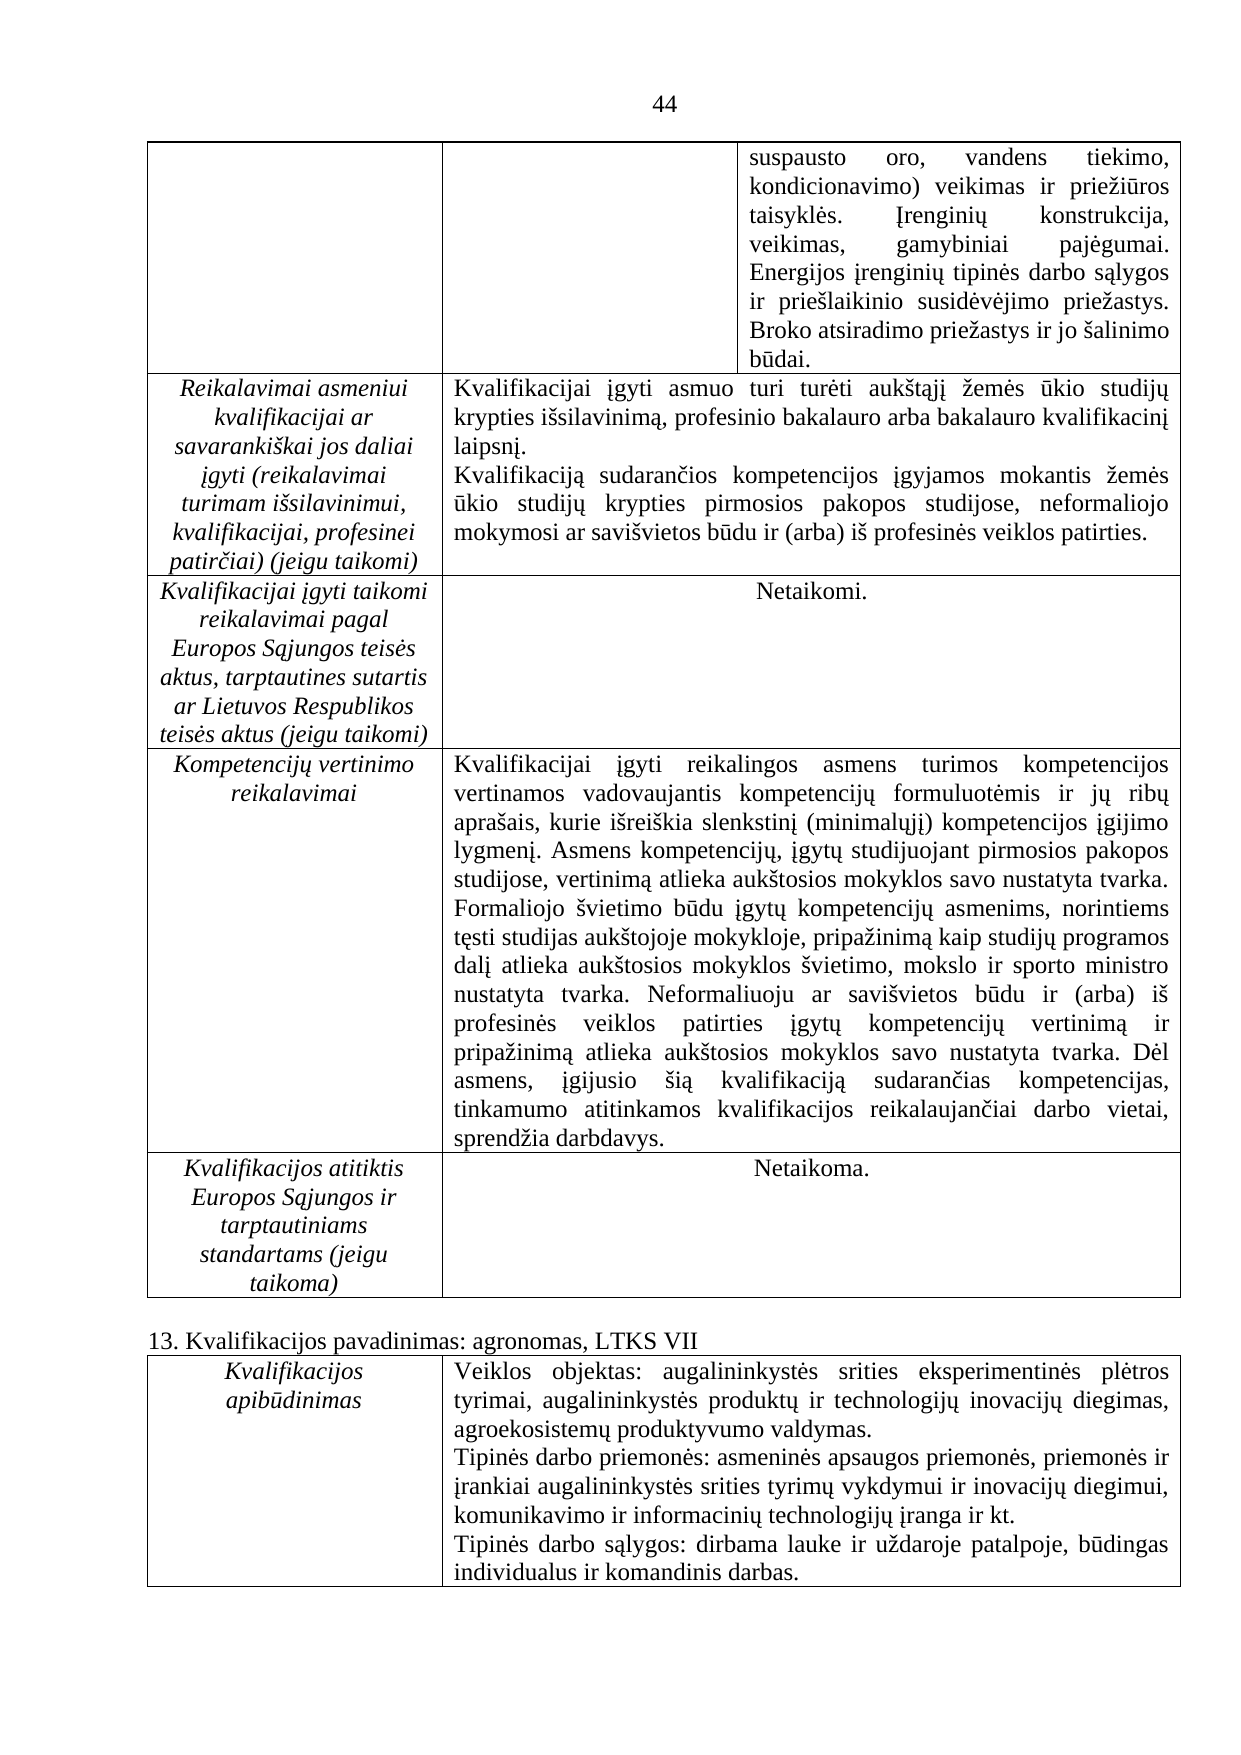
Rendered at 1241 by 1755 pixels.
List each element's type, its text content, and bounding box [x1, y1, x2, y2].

table_header Veiklos objektas: augalininkystės srities eksperimentinės plėtros tyrimai, augalininkystės produktų ir technologijų inovacijų diegimas, agroekosistemų produktyvumo valdymas. Tipinės darbo priemonės: asmeninės apsaugos priemonės, priemonės ir įrankiai augalininkystės srities tyrimų vykdymui ir inovacijų diegimui, komunikavimo ir informacinių technologijų įranga ir kt. Tipinės darbo sąlygos: dirbama lauke ir uždaroje patalpoje, būdingas individualus ir komandinis darbas. [443, 1356, 1180, 1586]
table_cell suspausto oro, vandens tiekimo, kondicionavimo) veikimas ir priežiūros taisyklės. Įrenginių konstrukcija, veikimas, gamybiniai pajėgumai. Energijos įrenginių tipinės darbo sąlygos ir priešlaikinio susidėvėjimo priežastys. Broko atsiradimo priežastys ir jo šalinimo būdai. [738, 143, 1180, 372]
table_cell Kvalifikacijai įgyti asmuo turi turėti aukštąjį žemės ūkio studijų krypties išsilavinimą, profesinio bakalauro arba bakalauro kvalifikacinį laipsnį. Kvalifikaciją sudarančios kompetencijos įgyjamos mokantis žemės ūkio studijų krypties pirmosios pakopos studijose, neformaliojo mokymosi ar savišvietos būdu ir (arba) iš profesinės veiklos patirties. [443, 374, 1180, 575]
table_cell [443, 143, 737, 372]
table_cell Kvalifikacijai įgyti taikomi reikalavimai pagal Europos Sąjungos teisės aktus, tarptautines sutartis ar Lietuvos Respublikos teisės aktus (jeigu taikomi) [148, 576, 442, 748]
table_cell Kvalifikacijai įgyti reikalingos asmens turimos kompetencijos vertinamos vadovaujantis kompetencijų formuluotėmis ir jų ribų aprašais, kurie išreiškia slenkstinį (minimalųjį) kompetencijos įgijimo lygmenį. Asmens kompetencijų, įgytų studijuojant pirmosios pakopos studijose, vertinimą atlieka aukštosios mokyklos savo nustatyta tvarka. Formaliojo švietimo būdu įgytų kompetencijų asmenims, norintiems tęsti studijas aukštojoje mokykloje, pripažinimą kaip studijų programos dalį atlieka aukštosios mokyklos švietimo, mokslo ir sporto ministro nustatyta tvarka. Neformaliuoju ar savišvietos būdu ir (arba) iš profesinės veiklos patirties įgytų kompetencijų vertinimą ir pripažinimą atlieka aukštosios mokyklos savo nustatyta tvarka. Dėl asmens, įgijusio šią kvalifikaciją sudarančias kompetencijas, tinkamumo atitinkamos kvalifikacijos reikalaujančiai darbo vietai, sprendžia darbdavys. [443, 749, 1180, 1152]
table_cell Reikalavimai asmeniui kvalifikacijai ar savarankiškai jos daliai įgyti (reikalavimai turimam išsilavinimui, kvalifikacijai, profesinei patirčiai) (jeigu taikomi) [148, 374, 442, 575]
table_cell Kvalifikacijos atitiktis Europos Sąjungos ir tarptautiniams standartams (jeigu taikoma) [148, 1153, 442, 1297]
text 13. Kvalifikacijos pavadinimas: agronomas, LTKS VII [148, 1326, 1181, 1355]
table_cell Netaikomi. [443, 576, 1180, 748]
table_header Kvalifikacijos apibūdinimas [148, 1356, 442, 1586]
table_cell [148, 143, 442, 372]
table_cell Kompetencijų vertinimo reikalavimai [148, 749, 442, 1152]
table_cell Netaikoma. [443, 1153, 1180, 1297]
